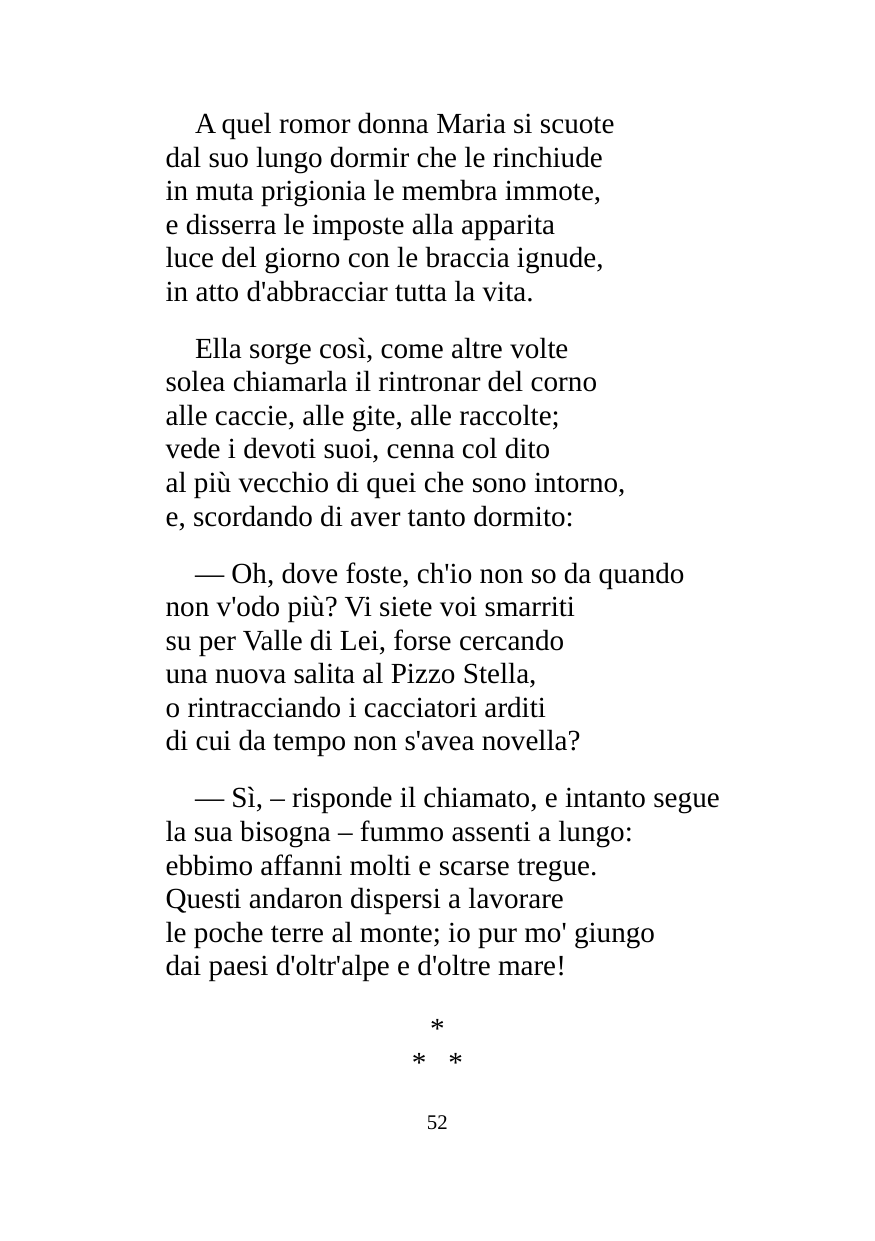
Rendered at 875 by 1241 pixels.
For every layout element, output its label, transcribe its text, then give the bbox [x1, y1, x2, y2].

text — Sì, – risponde il chiamato, e intanto segue la sua bisogna – fummo assenti a lungo: ebbimo affanni molti e scarse tregue. Questi andaron dispersi a lavorare le poche terre al monte; io pur mo' giungo dai paesi d'oltr'alpe e d'oltre mare! [165, 781, 768, 982]
text A quel romor donna Maria si scuote dal suo lungo dormir che le rinchiude in muta prigionia le membra immote, e disserra le imposte alla apparita luce del giorno con le braccia ignude, in atto d'abbracciar tutta la vita. [165, 106, 768, 307]
text — Oh, dove foste, ch'io non so da quando non v'odo più? Vi siete voi smarriti su per Valle di Lei, forse cercando una nuova salita al Pizzo Stella, o rintracciando i cacciatori arditi di cui da tempo non s'avea novella? [165, 556, 768, 757]
text Ella sorge così, come altre volte solea chiamarla il rintronar del corno alle caccie, alle gite, alle raccolte; vede i devoti suoi, cenna col dito al più vecchio di quei che sono intorno, e, scordando di aver tanto dormito: [165, 331, 768, 532]
text * * * [106, 1011, 768, 1078]
